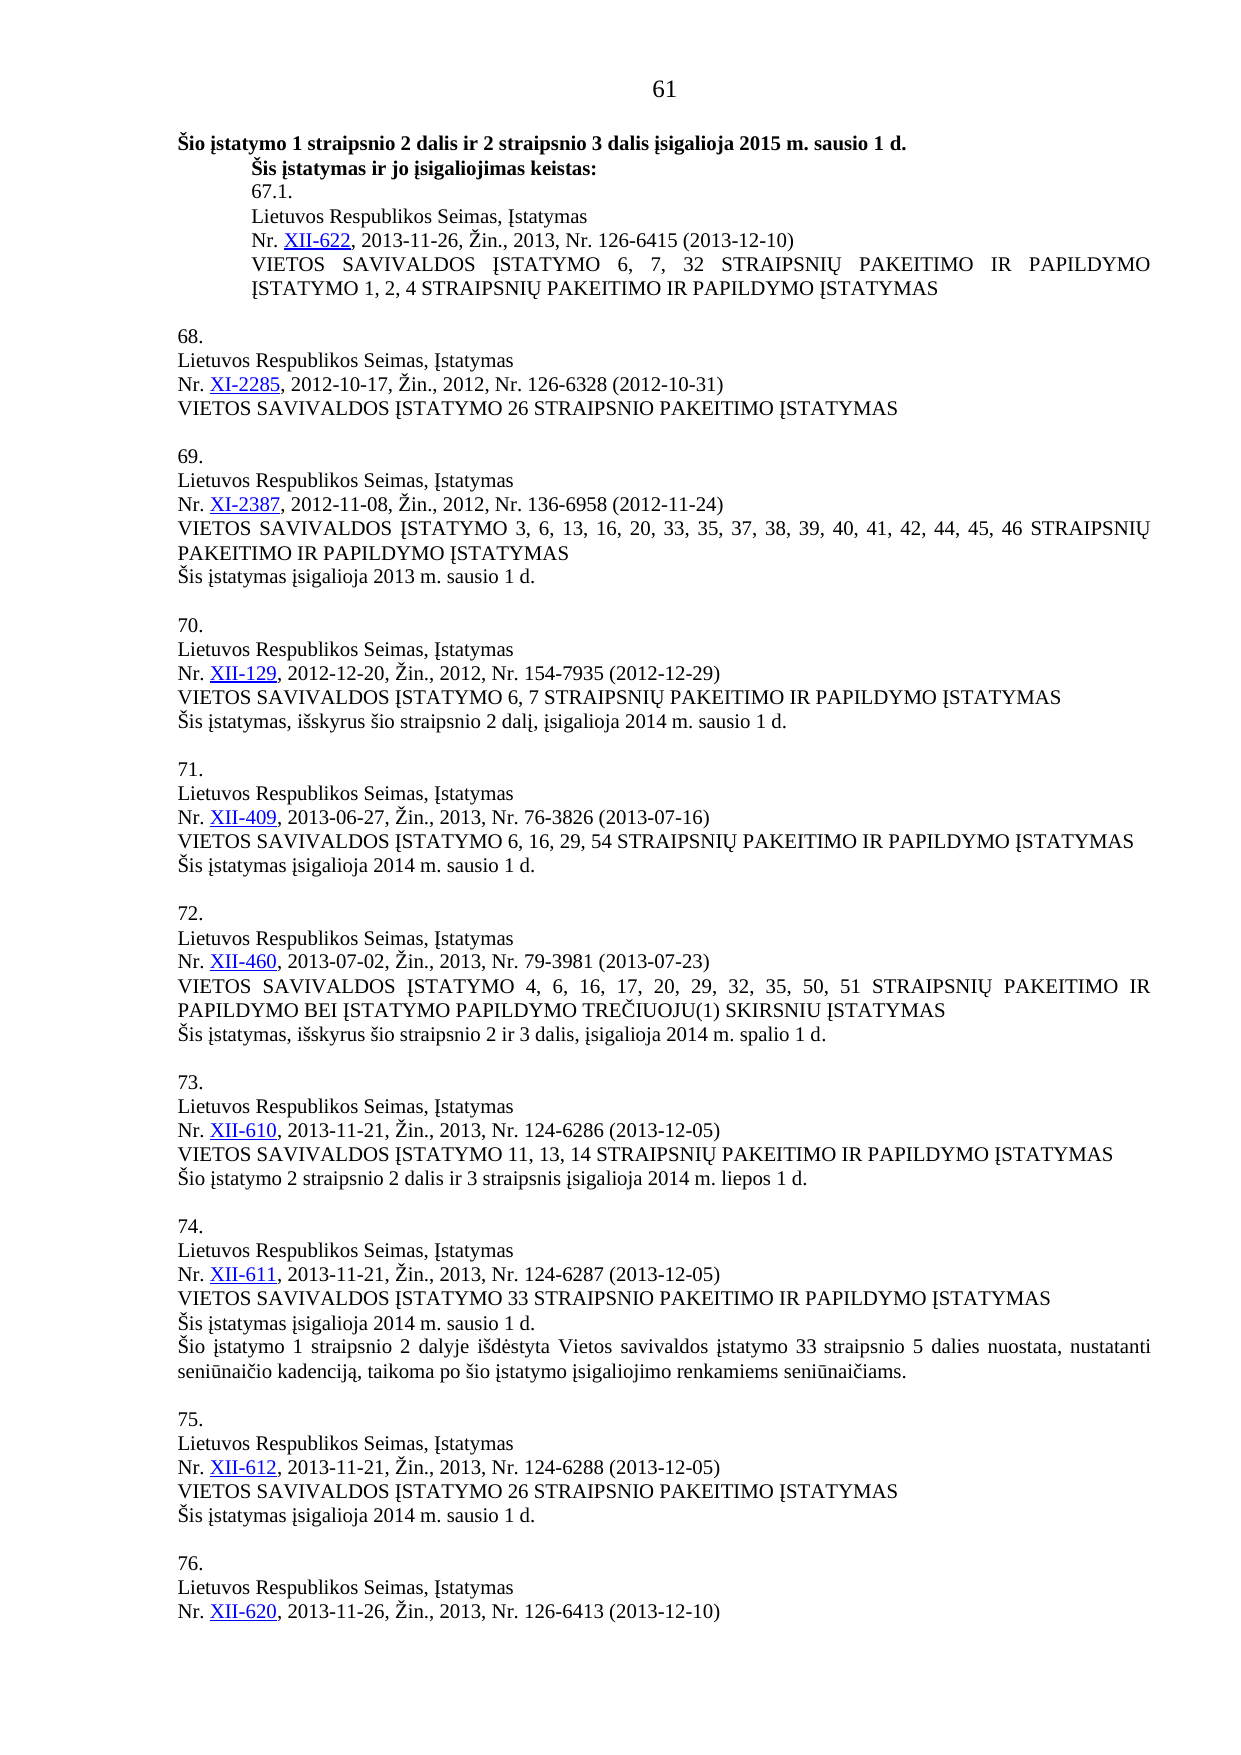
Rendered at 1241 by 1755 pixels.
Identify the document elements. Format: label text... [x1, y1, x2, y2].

text Lietuvos Respublikos Seimas, Įstatymas [177, 348, 1152, 372]
text Lietuvos Respublikos Seimas, Įstatymas [177, 468, 1152, 492]
text VIETOS SAVIVALDOS ĮSTATYMO 6, 16, 29, 54 STRAIPSNIŲ PAKEITIMO IR PAPILDYMO ĮSTATYMAS [177, 829, 1152, 853]
text VIETOS SAVIVALDOS ĮSTATYMO 6, 7 STRAIPSNIŲ PAKEITIMO IR PAPILDYMO ĮSTATYMAS [177, 685, 1152, 709]
text Šio įstatymo 1 straipsnio 2 dalis ir 2 straipsnio 3 dalis įsigalioja 2015 m. sausio 1 d. [177, 131, 1152, 155]
text Šis įstatymas, išskyrus šio straipsnio 2 ir 3 dalis, įsigalioja 2014 m. spalio 1 d. [177, 1022, 1152, 1046]
text VIETOS SAVIVALDOS ĮSTATYMO 33 STRAIPSNIO PAKEITIMO IR PAPILDYMO ĮSTATYMAS [177, 1286, 1152, 1310]
text Lietuvos Respublikos Seimas, Įstatymas [177, 1575, 1152, 1599]
text Lietuvos Respublikos Seimas, Įstatymas [177, 1094, 1152, 1118]
text Lietuvos Respublikos Seimas, Įstatymas [177, 925, 1152, 949]
text Nr. XI-2285, 2012-10-17, Žin., 2012, Nr. 126-6328 (2012-10-31) [177, 372, 1152, 396]
text 72. [177, 901, 1152, 925]
text 75. [177, 1407, 1152, 1431]
text Lietuvos Respublikos Seimas, Įstatymas [177, 637, 1152, 661]
text Šis įstatymas ir jo įsigaliojimas keistas: [177, 155, 1152, 179]
text VIETOS SAVIVALDOS ĮSTATYMO 6, 7, 32 STRAIPSNIŲ PAKEITIMO IR PAPILDYMO ĮSTATYMO 1, 2, 4 STRAIPSNIŲ PAKEITIMO IR PAPILDYMO ĮSTATYMAS [251, 252, 1152, 300]
text 70. [177, 613, 1152, 637]
text Šis įstatymas įsigalioja 2014 m. sausio 1 d. [177, 1503, 1152, 1527]
text Nr. XII-612, 2013-11-21, Žin., 2013, Nr. 124-6288 (2013-12-05) [177, 1455, 1152, 1479]
text Lietuvos Respublikos Seimas, Įstatymas [177, 781, 1152, 805]
text Nr. XII-622, 2013-11-26, Žin., 2013, Nr. 126-6415 (2013-12-10) [177, 228, 1152, 252]
text Šio įstatymo 1 straipsnio 2 dalyje išdėstyta Vietos savivaldos įstatymo 33 straipsnio 5 dalies nuostata, nustatanti seniūnaičio kadenciją, taikoma po šio įstatymo įsigaliojimo renkamiems seniūnaičiams. [177, 1334, 1152, 1383]
text VIETOS SAVIVALDOS ĮSTATYMO 26 STRAIPSNIO PAKEITIMO ĮSTATYMAS [177, 1479, 1152, 1503]
text Nr. XII-460, 2013-07-02, Žin., 2013, Nr. 79-3981 (2013-07-23) [177, 949, 1152, 973]
text Nr. XII-620, 2013-11-26, Žin., 2013, Nr. 126-6413 (2013-12-10) [177, 1599, 1152, 1623]
text VIETOS SAVIVALDOS ĮSTATYMO 4, 6, 16, 17, 20, 29, 32, 35, 50, 51 STRAIPSNIŲ PAKEITIMO IR PAPILDYMO BEI ĮSTATYMO PAPILDYMO TREČIUOJU(1) SKIRSNIU ĮSTATYMAS [177, 973, 1152, 1022]
text VIETOS SAVIVALDOS ĮSTATYMO 26 STRAIPSNIO PAKEITIMO ĮSTATYMAS [177, 396, 1152, 420]
text Lietuvos Respublikos Seimas, Įstatymas [177, 1431, 1152, 1455]
text VIETOS SAVIVALDOS ĮSTATYMO 3, 6, 13, 16, 20, 33, 35, 37, 38, 39, 40, 41, 42, 44, 45, 46 STRAIPSNIŲ PAKEITIMO IR PAPILDYMO ĮSTATYMAS [177, 516, 1152, 564]
text 73. [177, 1070, 1152, 1094]
text Nr. XII-409, 2013-06-27, Žin., 2013, Nr. 76-3826 (2013-07-16) [177, 805, 1152, 829]
text 69. [177, 444, 1152, 468]
text 76. [177, 1551, 1152, 1575]
text 68. [177, 324, 1152, 348]
text 74. [177, 1214, 1152, 1238]
text Nr. XII-610, 2013-11-21, Žin., 2013, Nr. 124-6286 (2013-12-05) [177, 1118, 1152, 1142]
text Nr. XII-611, 2013-11-21, Žin., 2013, Nr. 124-6287 (2013-12-05) [177, 1262, 1152, 1286]
text Šis įstatymas įsigalioja 2013 m. sausio 1 d. [177, 564, 1152, 588]
text Šis įstatymas, išskyrus šio straipsnio 2 dalį, įsigalioja 2014 m. sausio 1 d. [177, 709, 1152, 733]
text Šis įstatymas įsigalioja 2014 m. sausio 1 d. [177, 853, 1152, 877]
text Lietuvos Respublikos Seimas, Įstatymas [177, 1238, 1152, 1262]
text Šio įstatymo 2 straipsnio 2 dalis ir 3 straipsnis įsigalioja 2014 m. liepos 1 d. [177, 1166, 1152, 1190]
text VIETOS SAVIVALDOS ĮSTATYMO 11, 13, 14 STRAIPSNIŲ PAKEITIMO IR PAPILDYMO ĮSTATYMAS [177, 1142, 1152, 1166]
text Šis įstatymas įsigalioja 2014 m. sausio 1 d. [177, 1310, 1152, 1334]
text Nr. XII-129, 2012-12-20, Žin., 2012, Nr. 154-7935 (2012-12-29) [177, 661, 1152, 685]
text Lietuvos Respublikos Seimas, Įstatymas [177, 203, 1152, 228]
text 67.1. [177, 179, 1152, 203]
text Nr. XI-2387, 2012-11-08, Žin., 2012, Nr. 136-6958 (2012-11-24) [177, 492, 1152, 516]
text 71. [177, 757, 1152, 781]
